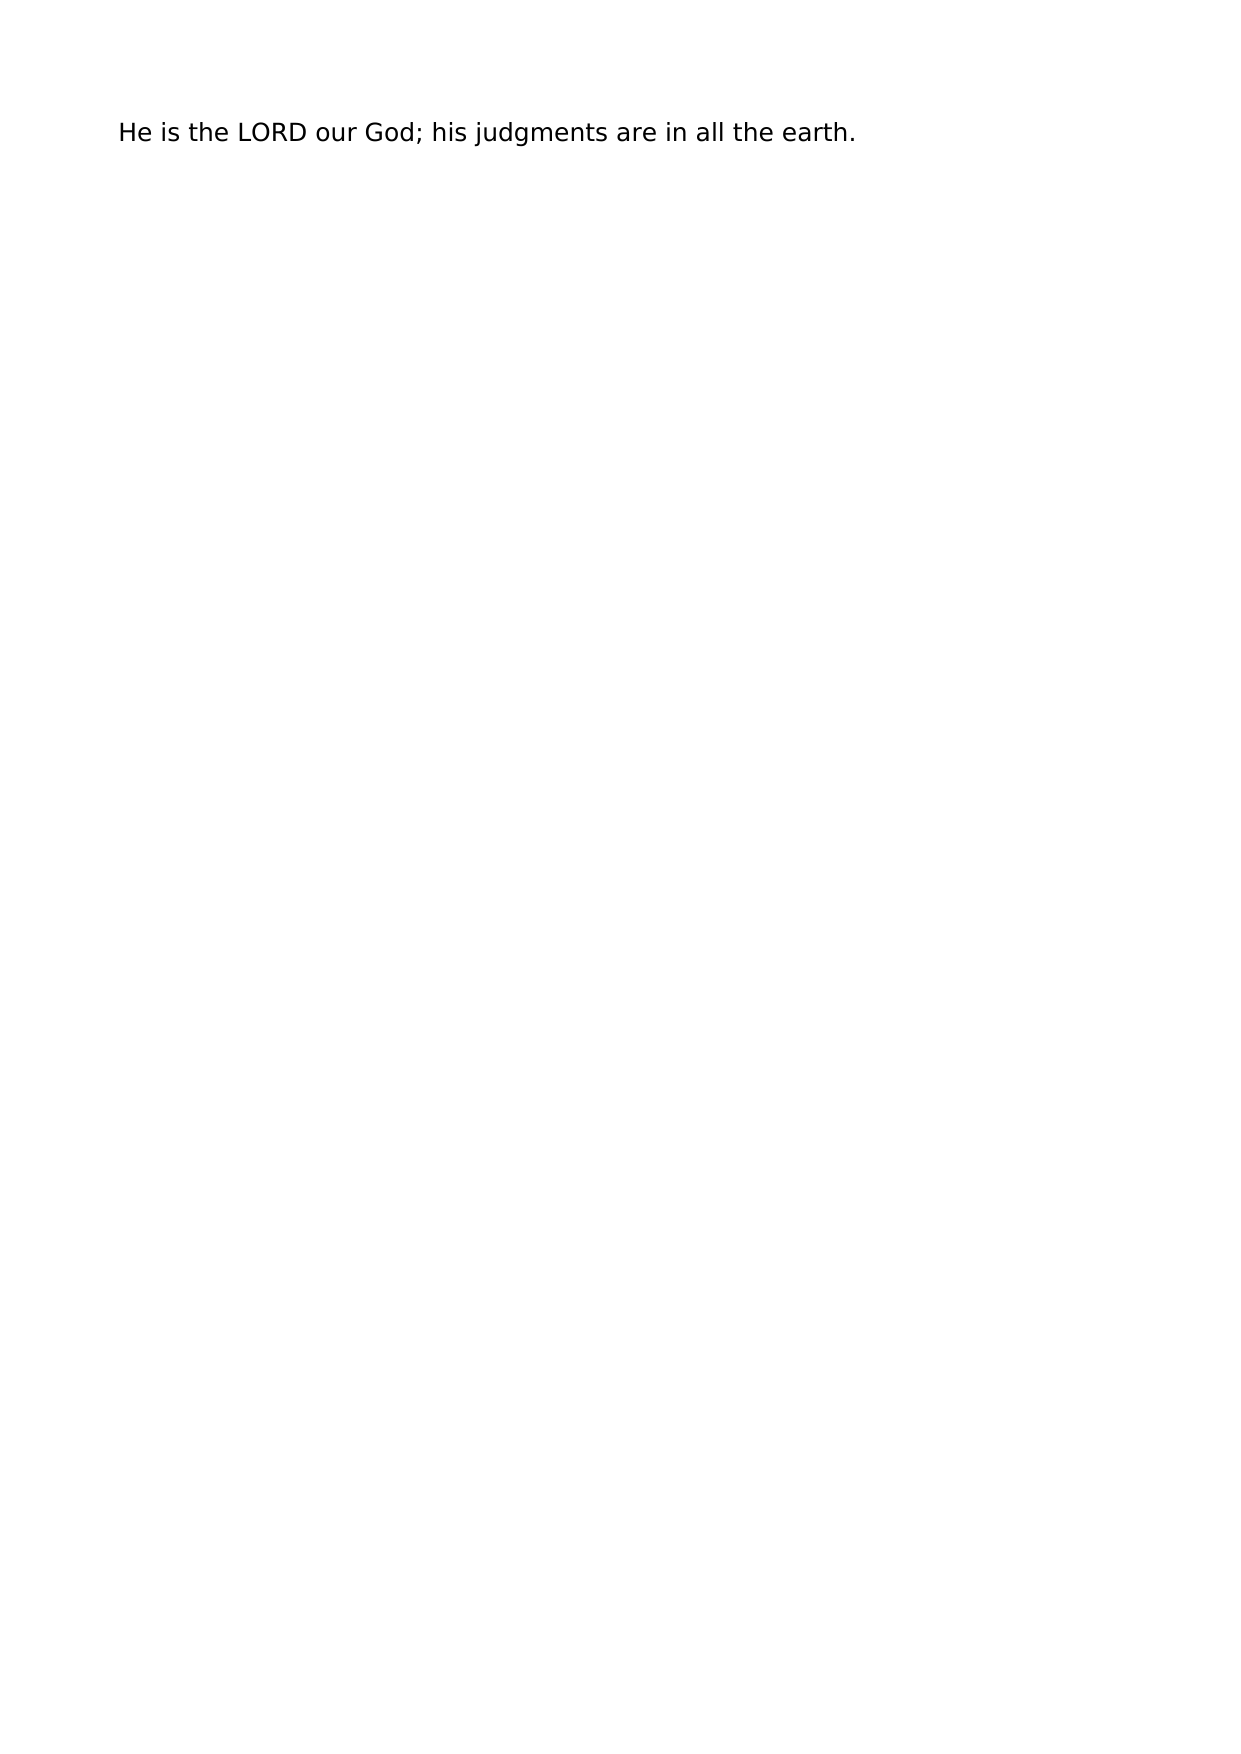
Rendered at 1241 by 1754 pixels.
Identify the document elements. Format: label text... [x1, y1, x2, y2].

text He is the LORD our God; his judgments are in all the earth. [118, 118, 1122, 147]
